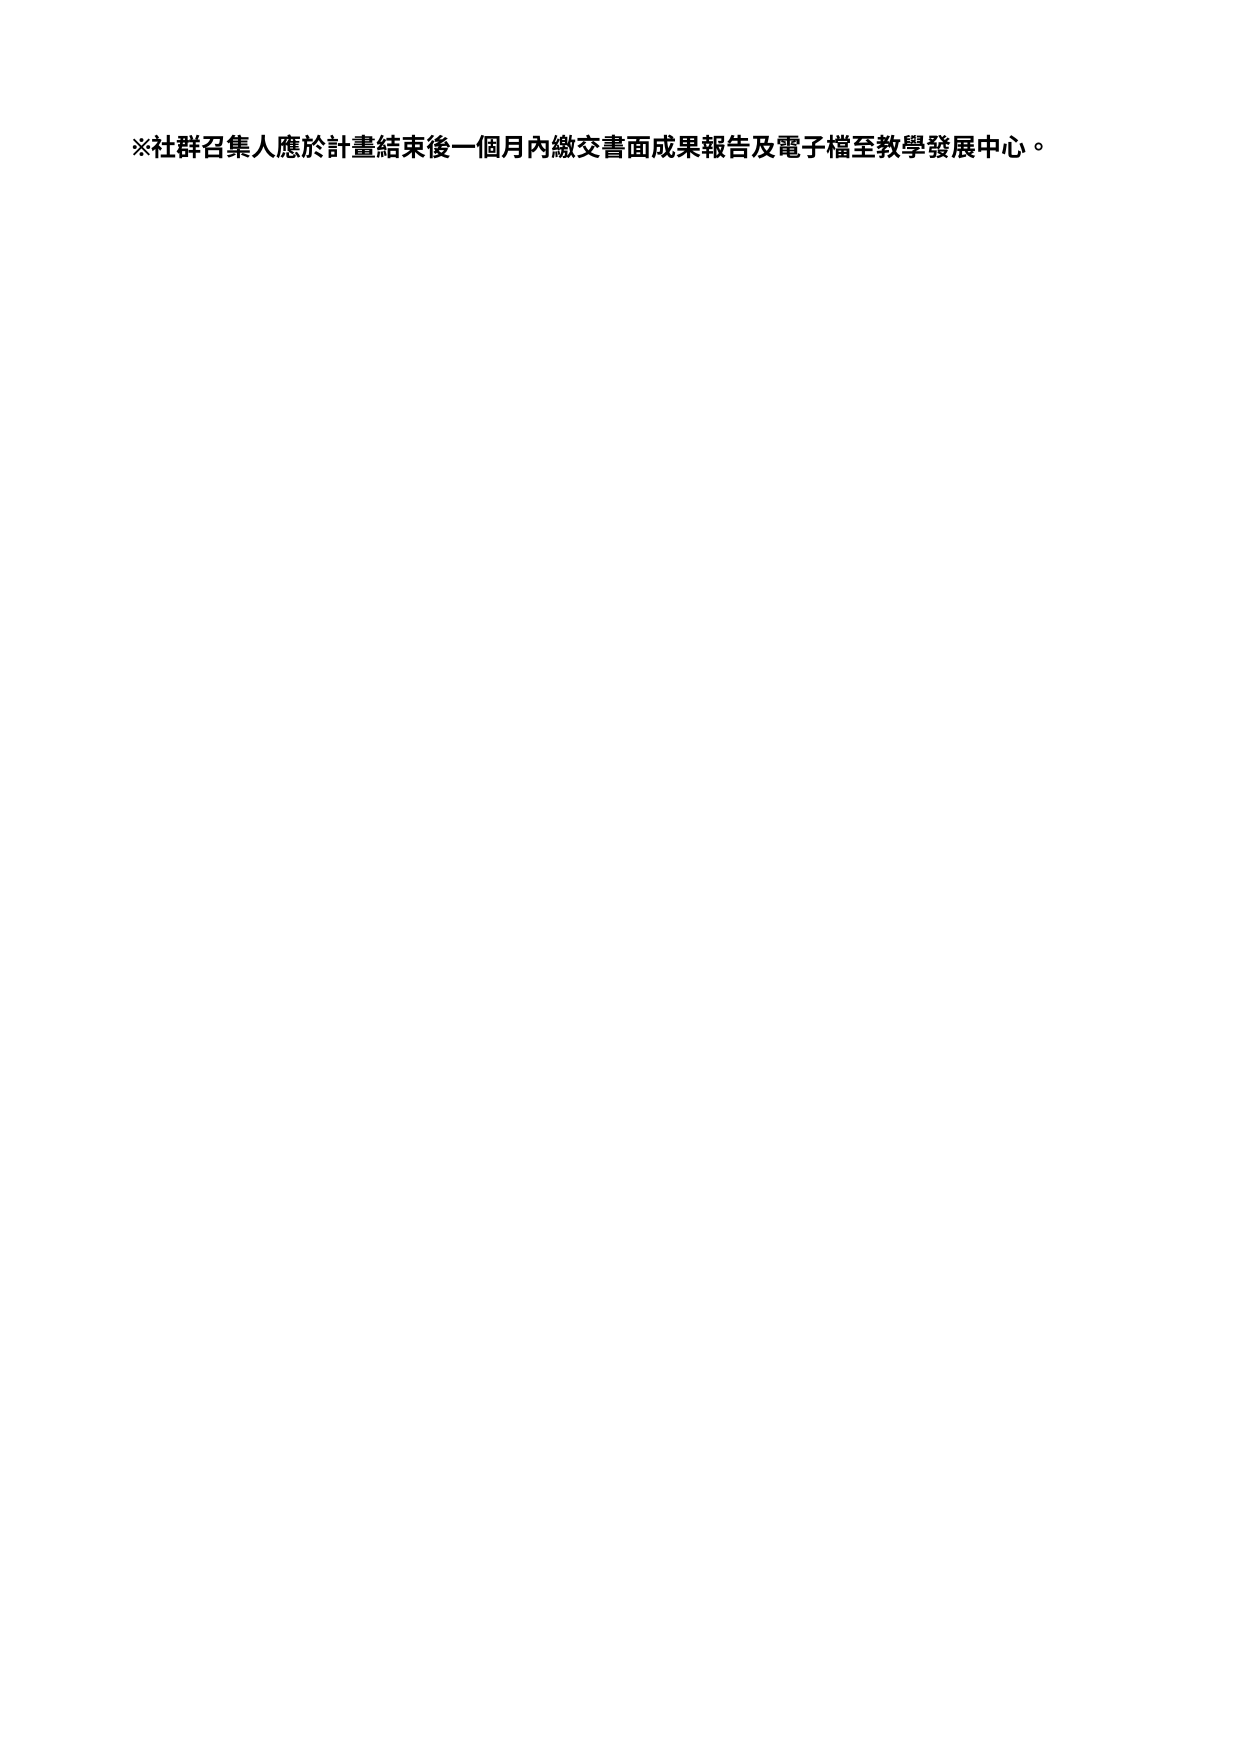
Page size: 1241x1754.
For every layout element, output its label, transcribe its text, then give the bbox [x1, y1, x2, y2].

text ※社群召集人應於計畫結束後一個月內繳交書面成果報告及電子檔至教學發展中心。 [131, 127, 1088, 164]
